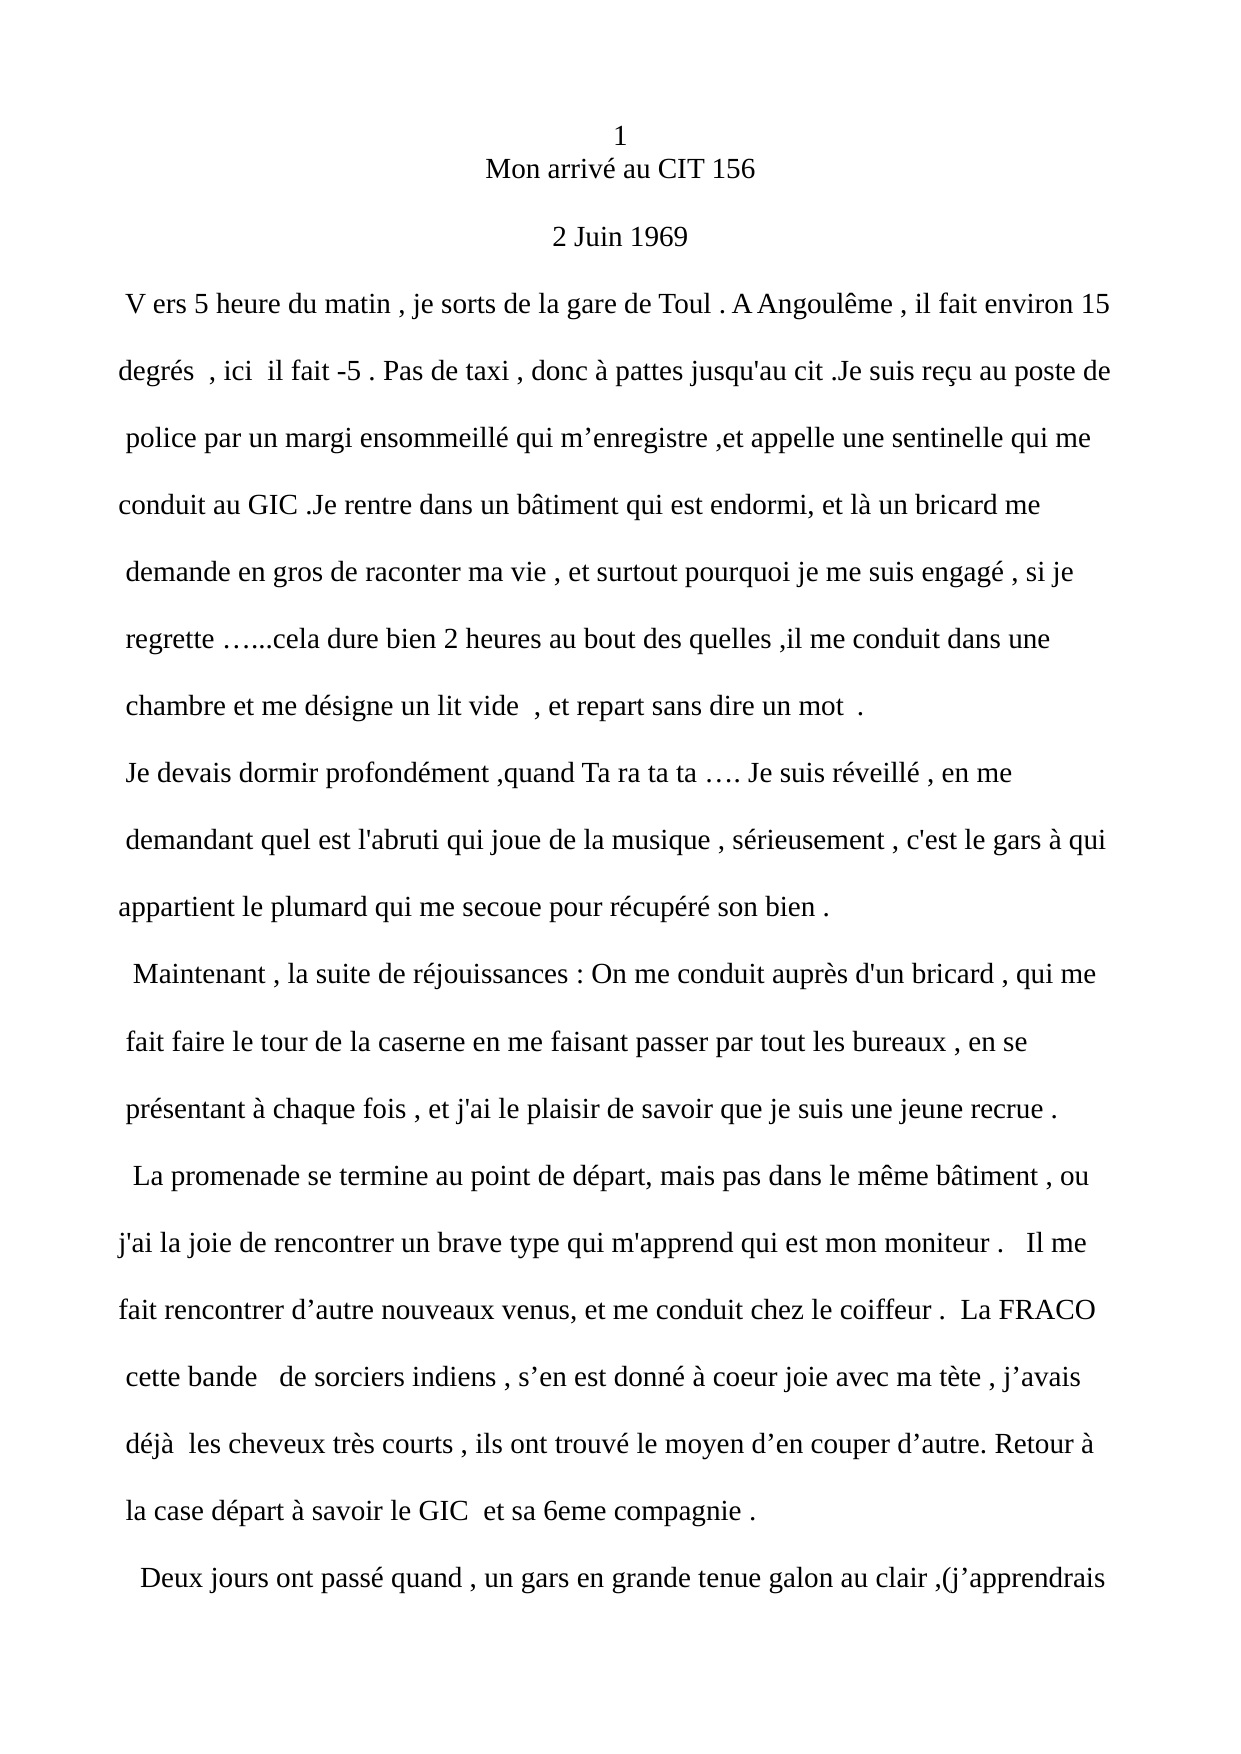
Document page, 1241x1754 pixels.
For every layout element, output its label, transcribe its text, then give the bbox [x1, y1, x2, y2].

text la case départ à savoir le GIC et sa 6eme compagnie . [118, 1493, 1122, 1527]
text cette bande de sorciers indiens , s’en est donné à coeur joie avec ma tète , j’avais [118, 1359, 1122, 1393]
text 1 [118, 118, 1122, 152]
text regrette …...cela dure bien 2 heures au bout des quelles ,il me conduit dans une [118, 621, 1122, 655]
text chambre et me désigne un lit vide , et repart sans dire un mot . [118, 688, 1122, 722]
text V ers 5 heure du matin , je sorts de la gare de Toul . A Angoulême , il fait environ 15 [118, 286, 1122, 319]
text fait faire le tour de la caserne en me faisant passer par tout les bureaux , en se [118, 1024, 1122, 1057]
text Mon arrivé au CIT 156 [118, 152, 1122, 185]
text 2 Juin 1969 [118, 219, 1122, 252]
text Maintenant , la suite de réjouissances : On me conduit auprès d'un bricard , qui me [118, 957, 1122, 990]
text présentant à chaque fois , et j'ai le plaisir de savoir que je suis une jeune recrue . [118, 1091, 1122, 1124]
text degrés , ici il fait -5 . Pas de taxi , donc à pattes jusqu'au cit .Je suis reçu au poste de [118, 353, 1122, 386]
text Je devais dormir profondément ,quand Ta ra ta ta …. Je suis réveillé , en me [118, 755, 1122, 789]
text La promenade se termine au point de départ, mais pas dans le même bâtiment , ou [118, 1158, 1122, 1191]
text conduit au GIC .Je rentre dans un bâtiment qui est endormi, et là un bricard me [118, 487, 1122, 521]
text déjà les cheveux très courts , ils ont trouvé le moyen d’en couper d’autre. Retour à [118, 1426, 1122, 1460]
text demandant quel est l'abruti qui joue de la musique , sérieusement , c'est le gars à qui [118, 822, 1122, 856]
text appartient le plumard qui me secoue pour récupéré son bien . [118, 889, 1122, 923]
text fait rencontrer d’autre nouveaux venus, et me conduit chez le coiffeur . La FRACO [118, 1292, 1122, 1326]
text j'ai la joie de rencontrer un brave type qui m'apprend qui est mon moniteur . Il me [118, 1225, 1122, 1258]
text police par un margi ensommeillé qui m’enregistre ,et appelle une sentinelle qui me [118, 420, 1122, 453]
text demande en gros de raconter ma vie , et surtout pourquoi je me suis engagé , si je [118, 554, 1122, 588]
text Deux jours ont passé quand , un gars en grande tenue galon au clair ,(j’apprendrais [118, 1560, 1122, 1594]
